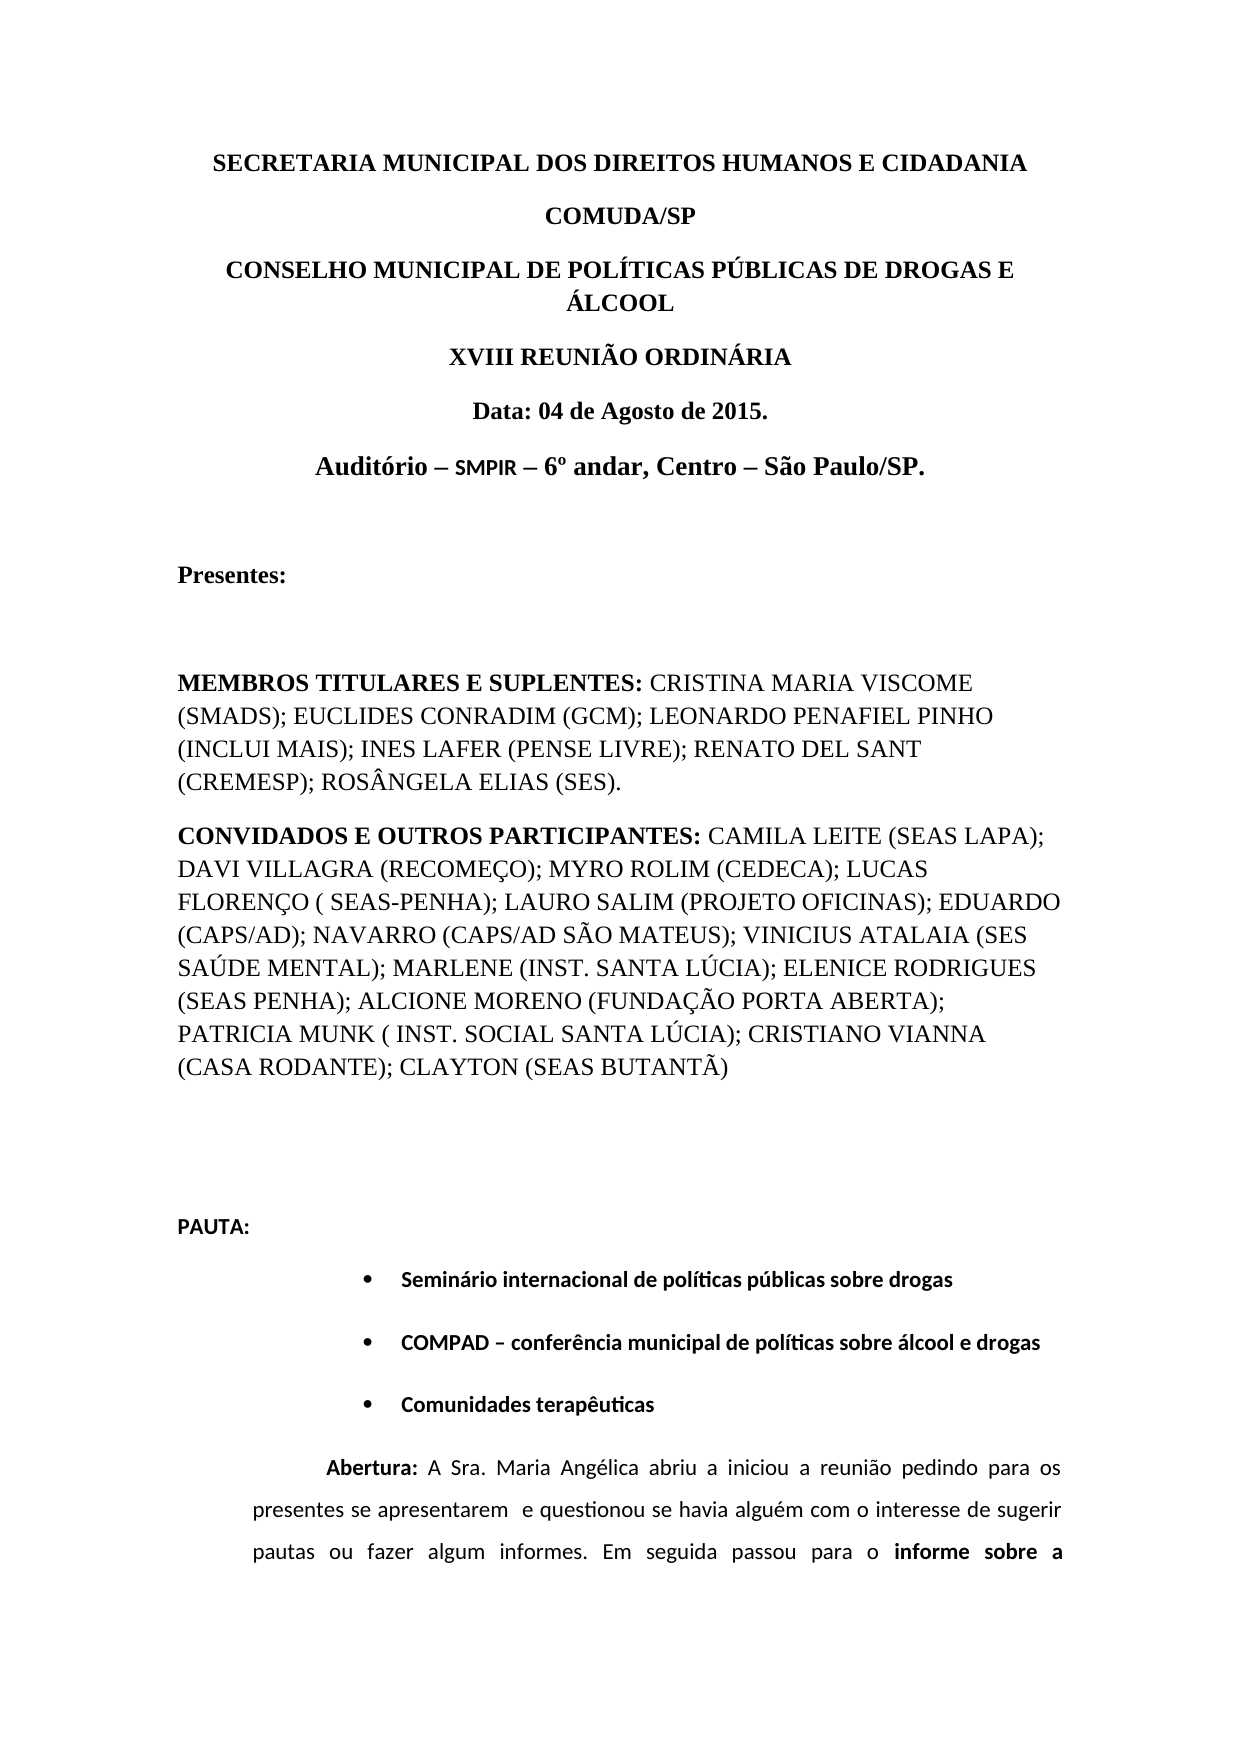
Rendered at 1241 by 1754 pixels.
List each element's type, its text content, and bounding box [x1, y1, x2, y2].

text PAUTA: [177, 1212, 1063, 1240]
list COMPAD – conferência municipal de políticas sobre álcool e drogas [363, 1328, 1063, 1356]
subtitle Auditório – SMPIR – 6º andar, Centro – São Paulo/SP. [177, 450, 1063, 481]
subtitle Presentes: [177, 560, 1063, 589]
text Data: 04 de Agosto de 2015. [177, 396, 1063, 425]
text CONVIDADOS E OUTROS PARTICIPANTES: CAMILA LEITE (SEAS LAPA); DAVI VILLAGRA (RECOMEÇO); MYRO ROLIM (CEDECA); LUCAS FLORENÇO ( SEAS-PENHA); LAURO SALIM (PROJETO OFICINAS); EDUARDO (CAPS/AD); NAVARRO (CAPS/AD SÃO MATEUS); VINICIUS ATALAIA (SES SAÚDE MENTAL); MARLENE (INST. SANTA LÚCIA); ELENICE RODRIGUES (SEAS PENHA); ALCIONE MORENO (FUNDAÇÃO PORTA ABERTA); PATRICIA MUNK ( INST. SOCIAL SANTA LÚCIA); CRISTIANO VIANNA (CASA RODANTE); CLAYTON (SEAS BUTANTÃ) [177, 821, 1063, 1081]
text Abertura: A Sra. Maria Angélica abriu a iniciou a reunião pedindo para os presentes se apresentarem e questionou se havia alguém com o interesse de sugerir pautas ou fazer algum informes. Em seguida passou para o informe sobre a [252, 1453, 1063, 1565]
text COMUDA/SP [177, 201, 1063, 230]
text MEMBROS TITULARES E SUPLENTES: CRISTINA MARIA VISCOME (SMADS); EUCLIDES CONRADIM (GCM); LEONARDO PENAFIEL PINHO (INCLUI MAIS); INES LAFER (PENSE LIVRE); RENATO DEL SANT (CREMESP); ROSÂNGELA ELIAS (SES). [177, 668, 1063, 796]
text XVIII REUNIÃO ORDINÁRIA [177, 342, 1063, 371]
list Comunidades terapêuticas [363, 1391, 1063, 1419]
list Seminário internacional de políticas públicas sobre drogas [363, 1265, 1063, 1293]
subtitle SECRETARIA MUNICIPAL DOS DIREITOS HUMANOS E CIDADANIA [177, 148, 1063, 176]
text CONSELHO MUNICIPAL DE POLÍTICAS PÚBLICAS DE DROGAS E ÁLCOOL [177, 255, 1063, 317]
